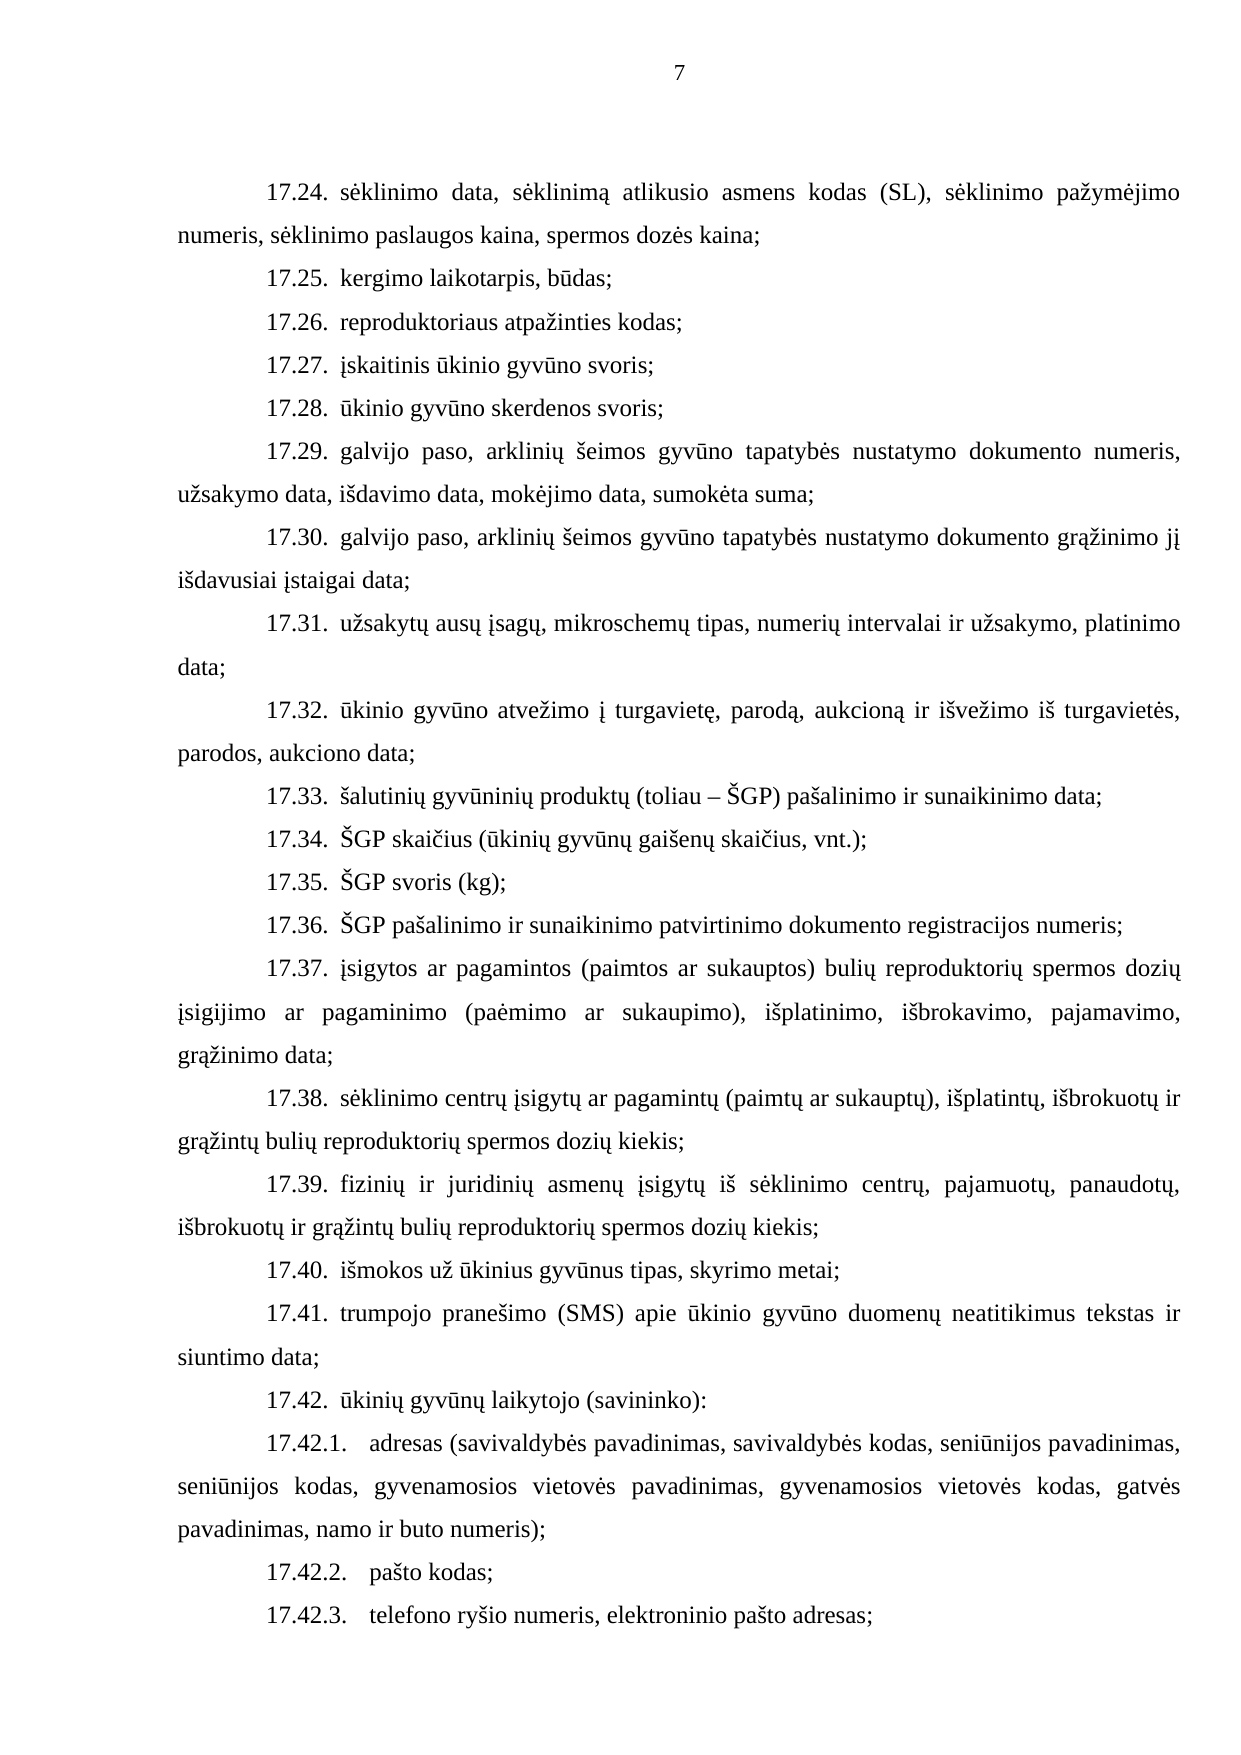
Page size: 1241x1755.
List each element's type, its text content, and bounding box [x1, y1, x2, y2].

text 17.39. fizinių ir juridinių asmenų įsigytų iš sėklinimo centrų, pajamuotų, panaudotų, išbrokuotų ir grąžintų bulių reproduktorių spermos dozių kiekis; [177, 1169, 1181, 1241]
text 17.42. ūkinių gyvūnų laikytojo (savininko): [177, 1385, 1181, 1413]
text 17.42.3. telefono ryšio numeris, elektroninio pašto adresas; [177, 1600, 1181, 1629]
text 17.25. kergimo laikotarpis, būdas; [177, 263, 1181, 292]
text 17.40. išmokos už ūkinius gyvūnus tipas, skyrimo metai; [177, 1255, 1181, 1284]
text 17.24. sėklinimo data, sėklinimą atlikusio asmens kodas (SL), sėklinimo pažymėjimo numeris, sėklinimo paslaugos kaina, spermos dozės kaina; [177, 177, 1181, 249]
text 17.41. trumpojo pranešimo (SMS) apie ūkinio gyvūno duomenų neatitikimus tekstas ir siuntimo data; [177, 1298, 1181, 1370]
text 17.35. ŠGP svoris (kg); [177, 867, 1181, 896]
text 17.37. įsigytos ar pagamintos (paimtos ar sukauptos) bulių reproduktorių spermos dozių įsigijimo ar pagaminimo (paėmimo ar sukaupimo), išplatinimo, išbrokavimo, pajamavimo, grąžinimo data; [177, 953, 1181, 1068]
text 17.30. galvijo paso, arklinių šeimos gyvūno tapatybės nustatymo dokumento grąžinimo jį išdavusiai įstaigai data; [177, 522, 1181, 594]
text 17.27. įskaitinis ūkinio gyvūno svoris; [177, 350, 1181, 378]
text 17.38. sėklinimo centrų įsigytų ar pagamintų (paimtų ar sukauptų), išplatintų, išbrokuotų ir grąžintų bulių reproduktorių spermos dozių kiekis; [177, 1083, 1181, 1155]
text 17.32. ūkinio gyvūno atvežimo į turgavietę, parodą, aukcioną ir išvežimo iš turgavietės, parodos, aukciono data; [177, 695, 1181, 767]
text 17.31. užsakytų ausų įsagų, mikroschemų tipas, numerių intervalai ir užsakymo, platinimo data; [177, 608, 1181, 680]
text 17.28. ūkinio gyvūno skerdenos svoris; [177, 393, 1181, 422]
text 17.36. ŠGP pašalinimo ir sunaikinimo patvirtinimo dokumento registracijos numeris; [177, 910, 1181, 939]
text 17.42.1. adresas (savivaldybės pavadinimas, savivaldybės kodas, seniūnijos pavadinimas, seniūnijos kodas, gyvenamosios vietovės pavadinimas, gyvenamosios vietovės kodas, gatvės pavadinimas, namo ir buto numeris); [177, 1428, 1181, 1543]
text 17.33. šalutinių gyvūninių produktų (toliau – ŠGP) pašalinimo ir sunaikinimo data; [177, 781, 1181, 810]
text 17.34. ŠGP skaičius (ūkinių gyvūnų gaišenų skaičius, vnt.); [177, 824, 1181, 853]
text 17.42.2. pašto kodas; [177, 1557, 1181, 1586]
text 17.26. reproduktoriaus atpažinties kodas; [177, 307, 1181, 335]
text 17.29. galvijo paso, arklinių šeimos gyvūno tapatybės nustatymo dokumento numeris, užsakymo data, išdavimo data, mokėjimo data, sumokėta suma; [177, 436, 1181, 508]
